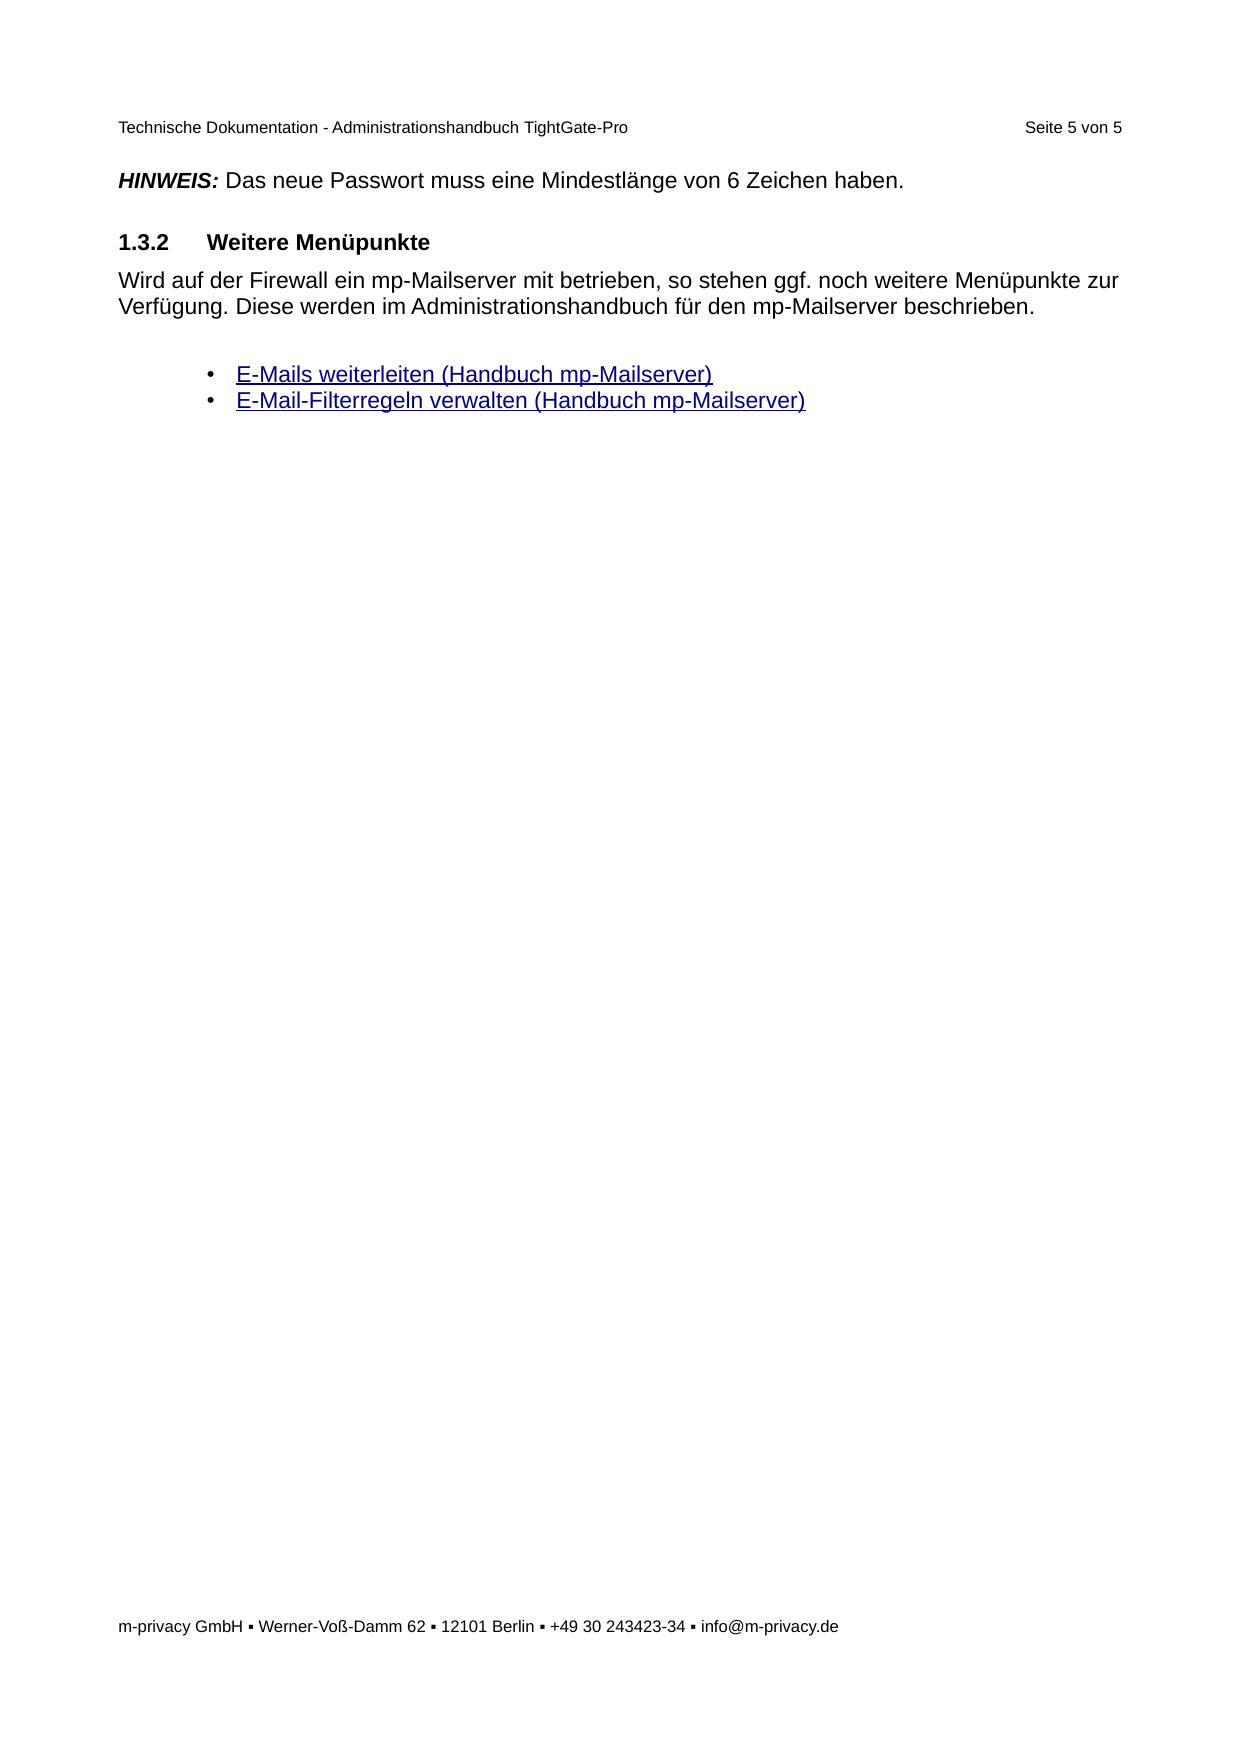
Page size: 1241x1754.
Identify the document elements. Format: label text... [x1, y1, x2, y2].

list E-Mail-Filterregeln verwalten (Handbuch mp-Mailserver) [207, 387, 1122, 413]
list E-Mails weiterleiten (Handbuch mp-Mailserver) [207, 361, 1122, 387]
text HINWEIS: Das neue Passwort muss eine Mindestlänge von 6 Zeichen haben. [118, 167, 1122, 193]
text Wird auf der Firewall ein mp-Mailserver mit betrieben, so stehen ggf. noch weitere Menüpunkte zur Verfügung. Diese werden im Administrationshandbuch für den mp-Mailserver beschrieben. [118, 267, 1122, 319]
subtitle Weitere Menüpunkte [118, 228, 1122, 255]
